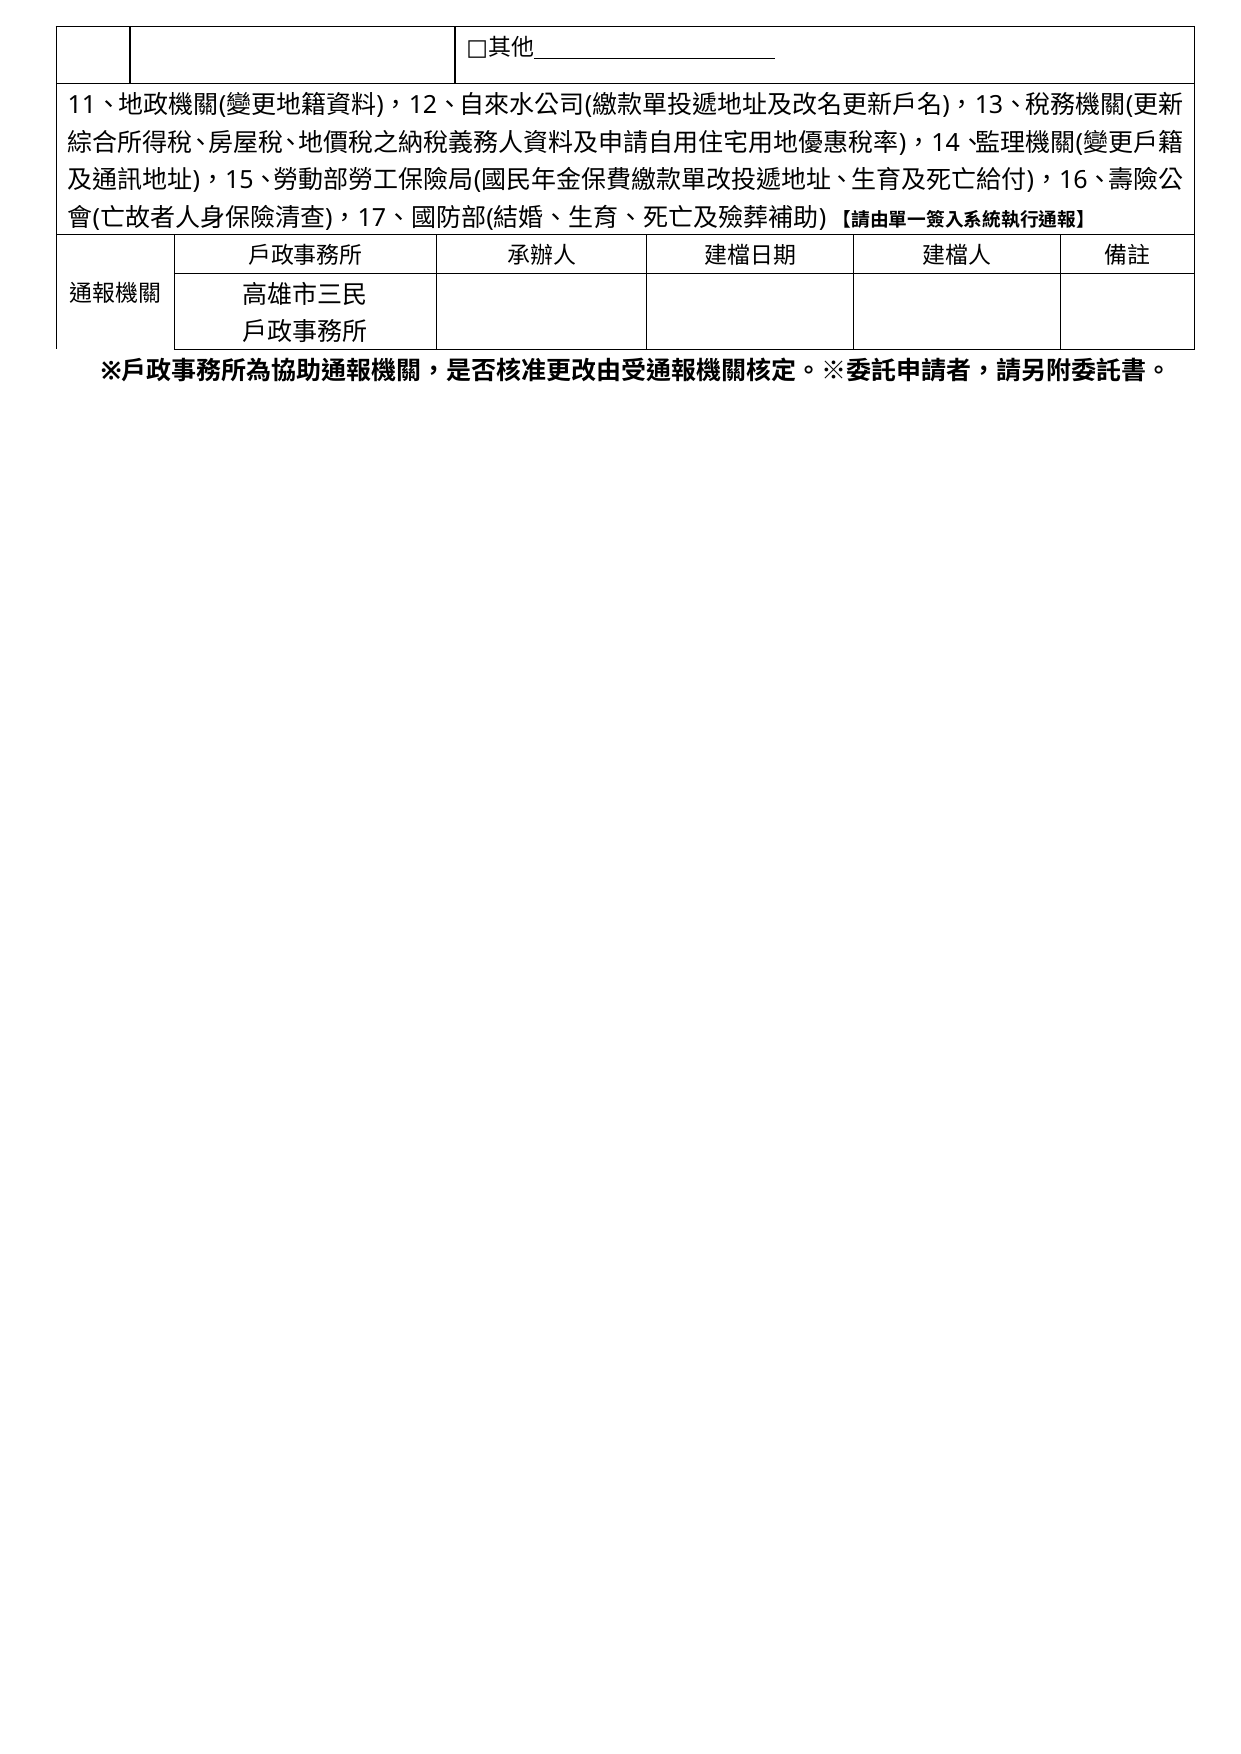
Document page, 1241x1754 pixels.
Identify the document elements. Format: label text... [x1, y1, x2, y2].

text ※戶政事務所為協助通報機關，是否核准更改由受通報機關核定。※委託申請者，請另附委託書。 [100, 350, 1188, 387]
table_cell [437, 274, 646, 349]
table_cell □其他 [456, 27, 1194, 83]
table_cell 高雄市三民 戶政事務所 [175, 274, 436, 349]
table_cell 建檔人 [854, 235, 1060, 273]
table_cell [647, 274, 853, 349]
table_cell 通報機關 [57, 235, 174, 349]
table_cell 戶政事務所 [175, 235, 436, 273]
table_cell [131, 27, 454, 83]
table_cell 承辦人 [437, 235, 646, 273]
table_cell 備註 [1061, 235, 1194, 273]
table_cell 11、地政機關(變更地籍資料)，12、自來水公司(繳款單投遞地址及改名更新戶名)，13、稅務機關(更新綜合所得稅、房屋稅、地價稅之納稅義務人資料及申請自用住宅用地優惠稅率)，14、監理機關(變更戶籍及通訊地址)，15、勞動部勞工保險局(國民年金保費繳款單改投遞地址、生育及死亡給付)，16、壽險公會(亡故者人身保險清查)，17、國防部(結婚、生育、死亡及殮葬補助) 【請由單一簽入系統執行通報】 [57, 84, 1194, 234]
table_cell [854, 274, 1060, 349]
table_cell [1061, 274, 1194, 349]
table_cell 建檔日期 [647, 235, 853, 273]
table_cell [57, 27, 129, 83]
